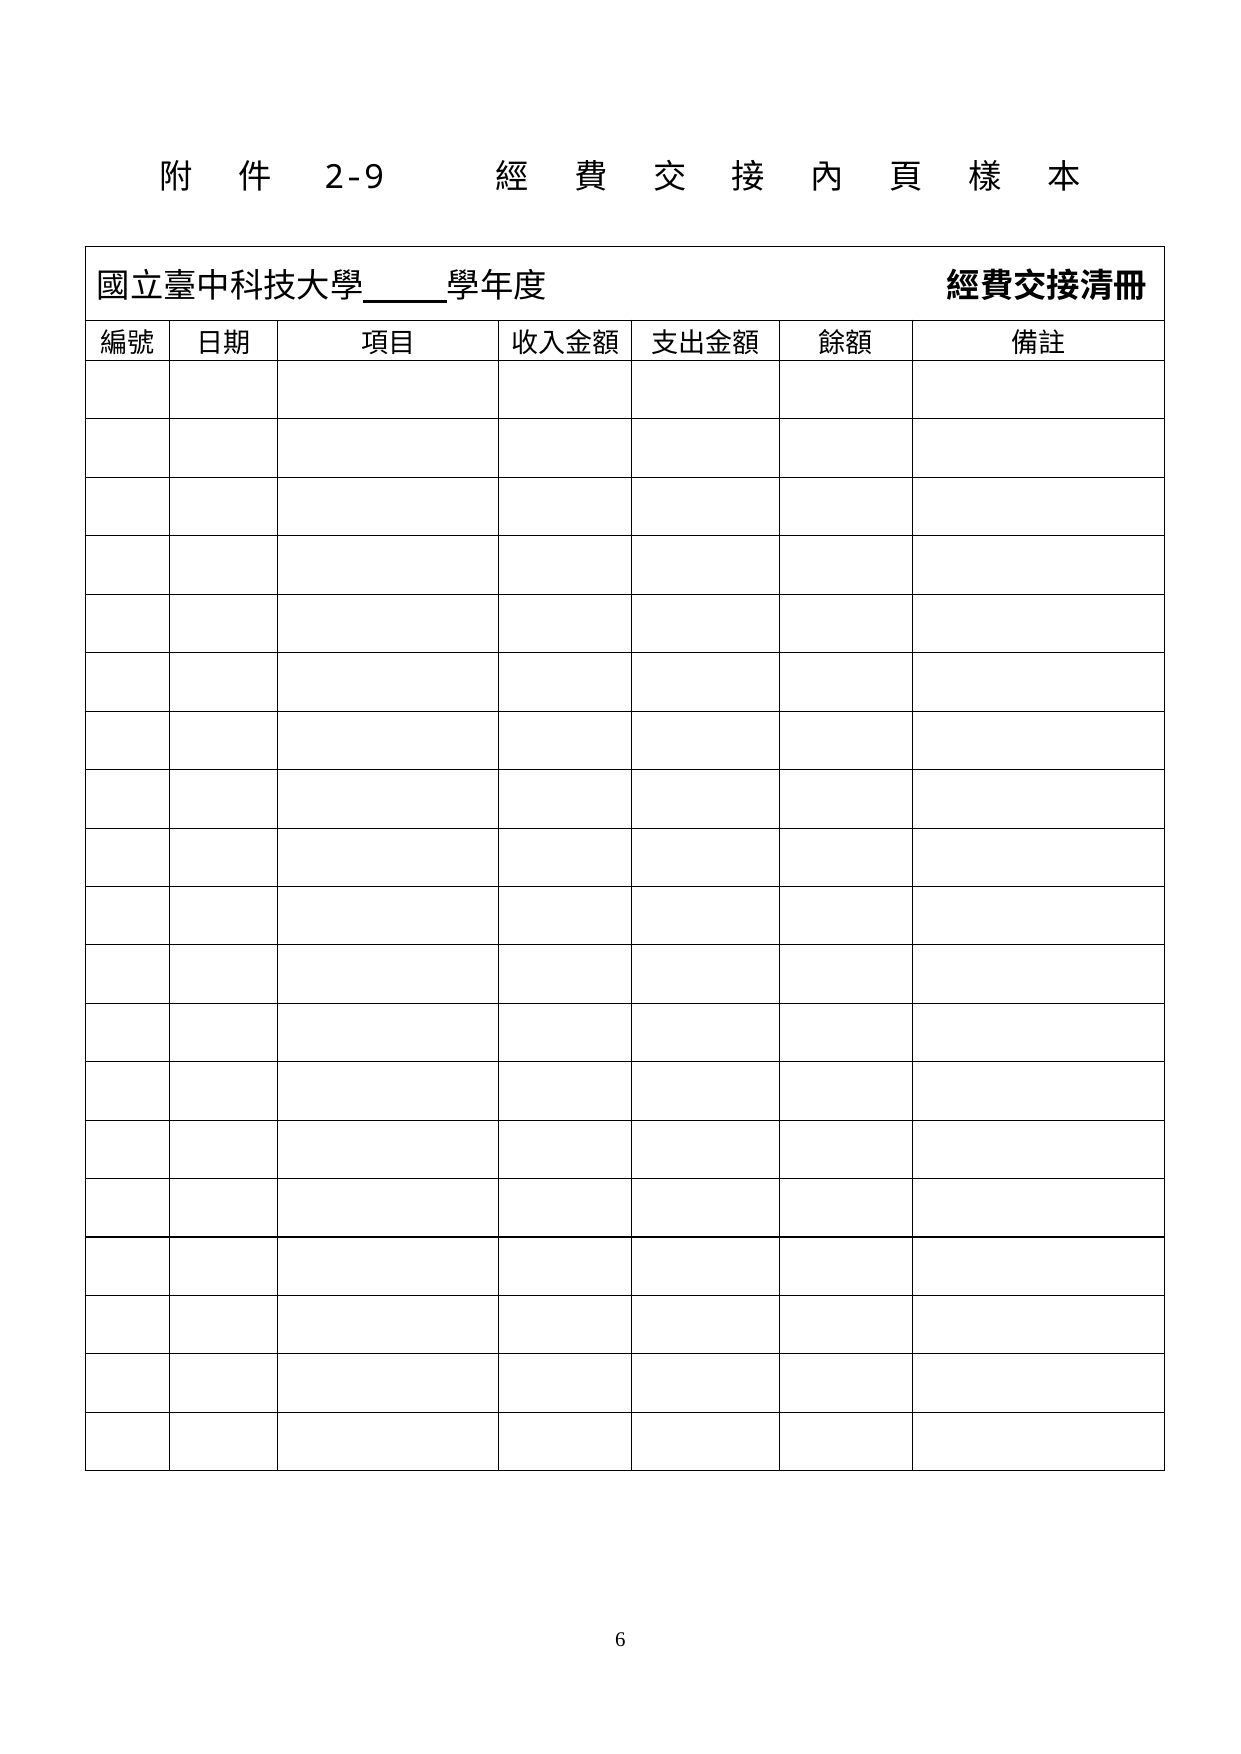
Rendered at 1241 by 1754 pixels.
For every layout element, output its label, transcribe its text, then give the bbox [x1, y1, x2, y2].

table_cell [780, 1121, 912, 1178]
table_cell [913, 653, 1164, 711]
table_cell [170, 419, 277, 477]
table_cell [86, 1296, 169, 1353]
table_cell [632, 1296, 779, 1353]
table_cell [278, 478, 498, 535]
table_cell [86, 1004, 169, 1061]
table_cell [278, 945, 498, 1003]
table_cell [278, 1179, 498, 1236]
table_cell [86, 945, 169, 1003]
table_cell [913, 1238, 1164, 1295]
table_cell [86, 1179, 169, 1236]
table_cell [632, 829, 779, 886]
table_cell [170, 1354, 277, 1412]
table_cell [278, 1062, 498, 1119]
table_cell [86, 361, 169, 418]
table_cell [780, 1179, 912, 1236]
table_cell [913, 1121, 1164, 1178]
table_cell [499, 1296, 631, 1353]
table_cell [913, 712, 1164, 769]
table_cell [170, 1179, 277, 1236]
table_cell [86, 1354, 169, 1412]
table_cell [170, 1413, 277, 1470]
table_cell [86, 536, 169, 594]
table_cell [632, 1238, 779, 1295]
table_cell [86, 887, 169, 944]
table_cell [632, 887, 779, 944]
table_cell [278, 361, 498, 418]
table_cell [499, 536, 631, 594]
table_cell [170, 945, 277, 1003]
table_cell 備註 [913, 321, 1164, 360]
table_cell 編號 [86, 321, 169, 360]
table_cell [278, 1004, 498, 1061]
table_cell [86, 478, 169, 535]
table_cell [499, 595, 631, 652]
table_cell [780, 1004, 912, 1061]
table_cell [632, 1121, 779, 1178]
table_cell 餘額 [780, 321, 912, 360]
table_cell [170, 595, 277, 652]
table_cell [278, 536, 498, 594]
table_cell [170, 1121, 277, 1178]
table_cell [170, 887, 277, 944]
table_cell [499, 1354, 631, 1412]
table_cell [170, 361, 277, 418]
table_cell [780, 478, 912, 535]
table_cell [499, 712, 631, 769]
table_cell [86, 419, 169, 477]
table_cell [913, 536, 1164, 594]
table_cell [278, 419, 498, 477]
table_cell [632, 1413, 779, 1470]
table_cell [780, 829, 912, 886]
table_cell [913, 361, 1164, 418]
table_cell [780, 1062, 912, 1119]
table_cell [913, 1296, 1164, 1353]
table_cell [632, 595, 779, 652]
table_cell 支出金額 [632, 321, 779, 360]
table_cell [632, 770, 779, 827]
table_cell [499, 1413, 631, 1470]
table_cell [170, 1004, 277, 1061]
table_cell [780, 1413, 912, 1470]
table_cell [632, 478, 779, 535]
table_cell [632, 536, 779, 594]
table_cell [913, 595, 1164, 652]
table_cell [913, 1354, 1164, 1412]
table_cell [780, 419, 912, 477]
table_cell [913, 419, 1164, 477]
table_header 國立臺中科技大學 學年度 經費交接清冊 [86, 247, 1164, 319]
table_cell 日期 [170, 321, 277, 360]
table_cell [780, 1354, 912, 1412]
table_cell [499, 1004, 631, 1061]
table_cell [780, 945, 912, 1003]
table_cell [278, 712, 498, 769]
table_cell [170, 1238, 277, 1295]
table_cell [86, 595, 169, 652]
table_cell [278, 595, 498, 652]
table_cell [170, 1062, 277, 1119]
table_cell [86, 1121, 169, 1178]
table_cell [499, 1121, 631, 1178]
table_cell [632, 945, 779, 1003]
table_cell [86, 1062, 169, 1119]
table_cell [86, 1413, 169, 1470]
table_cell 收入金額 [499, 321, 631, 360]
table_cell [86, 712, 169, 769]
table_cell [632, 419, 779, 477]
table_cell [632, 361, 779, 418]
table_cell [499, 945, 631, 1003]
table_cell [780, 887, 912, 944]
table_cell [499, 1062, 631, 1119]
table_cell [278, 1413, 498, 1470]
table_cell [913, 1004, 1164, 1061]
table_cell [632, 653, 779, 711]
table_cell [913, 1062, 1164, 1119]
table_cell [499, 361, 631, 418]
table_cell [170, 770, 277, 827]
table_cell [499, 1179, 631, 1236]
table_cell [499, 770, 631, 827]
table_cell [632, 1004, 779, 1061]
table_cell [170, 653, 277, 711]
table_cell [780, 595, 912, 652]
table_cell [499, 829, 631, 886]
table_cell [278, 1296, 498, 1353]
table_cell [170, 536, 277, 594]
table_cell [913, 887, 1164, 944]
table_cell [913, 770, 1164, 827]
table_cell [499, 653, 631, 711]
table_cell [278, 887, 498, 944]
table_cell [278, 653, 498, 711]
table_cell [278, 1121, 498, 1178]
table_cell [86, 829, 169, 886]
table_cell [913, 478, 1164, 535]
table_cell [86, 1238, 169, 1295]
table_cell [170, 829, 277, 886]
table_cell [780, 1296, 912, 1353]
table_cell [278, 1354, 498, 1412]
table_cell [278, 1238, 498, 1295]
table_cell [780, 653, 912, 711]
table_cell [780, 712, 912, 769]
table_cell [499, 1238, 631, 1295]
table_cell [278, 770, 498, 827]
table_cell [278, 829, 498, 886]
table_cell [780, 361, 912, 418]
table_cell [499, 478, 631, 535]
table_cell [913, 945, 1164, 1003]
table_cell [86, 770, 169, 827]
table_cell [86, 653, 169, 711]
table_cell [632, 712, 779, 769]
table_cell [913, 829, 1164, 886]
table_cell [170, 712, 277, 769]
table_cell [499, 419, 631, 477]
table_cell [632, 1179, 779, 1236]
table_cell 項目 [278, 321, 498, 360]
table_cell [780, 770, 912, 827]
table_cell [632, 1354, 779, 1412]
table_cell [170, 1296, 277, 1353]
text 附件2-9 經費交接內頁樣本 [159, 150, 1081, 227]
table_cell [499, 887, 631, 944]
table_cell [913, 1179, 1164, 1236]
table_cell [780, 1238, 912, 1295]
table_cell [170, 478, 277, 535]
table_cell [913, 1413, 1164, 1470]
table_cell [632, 1062, 779, 1119]
table_cell [780, 536, 912, 594]
